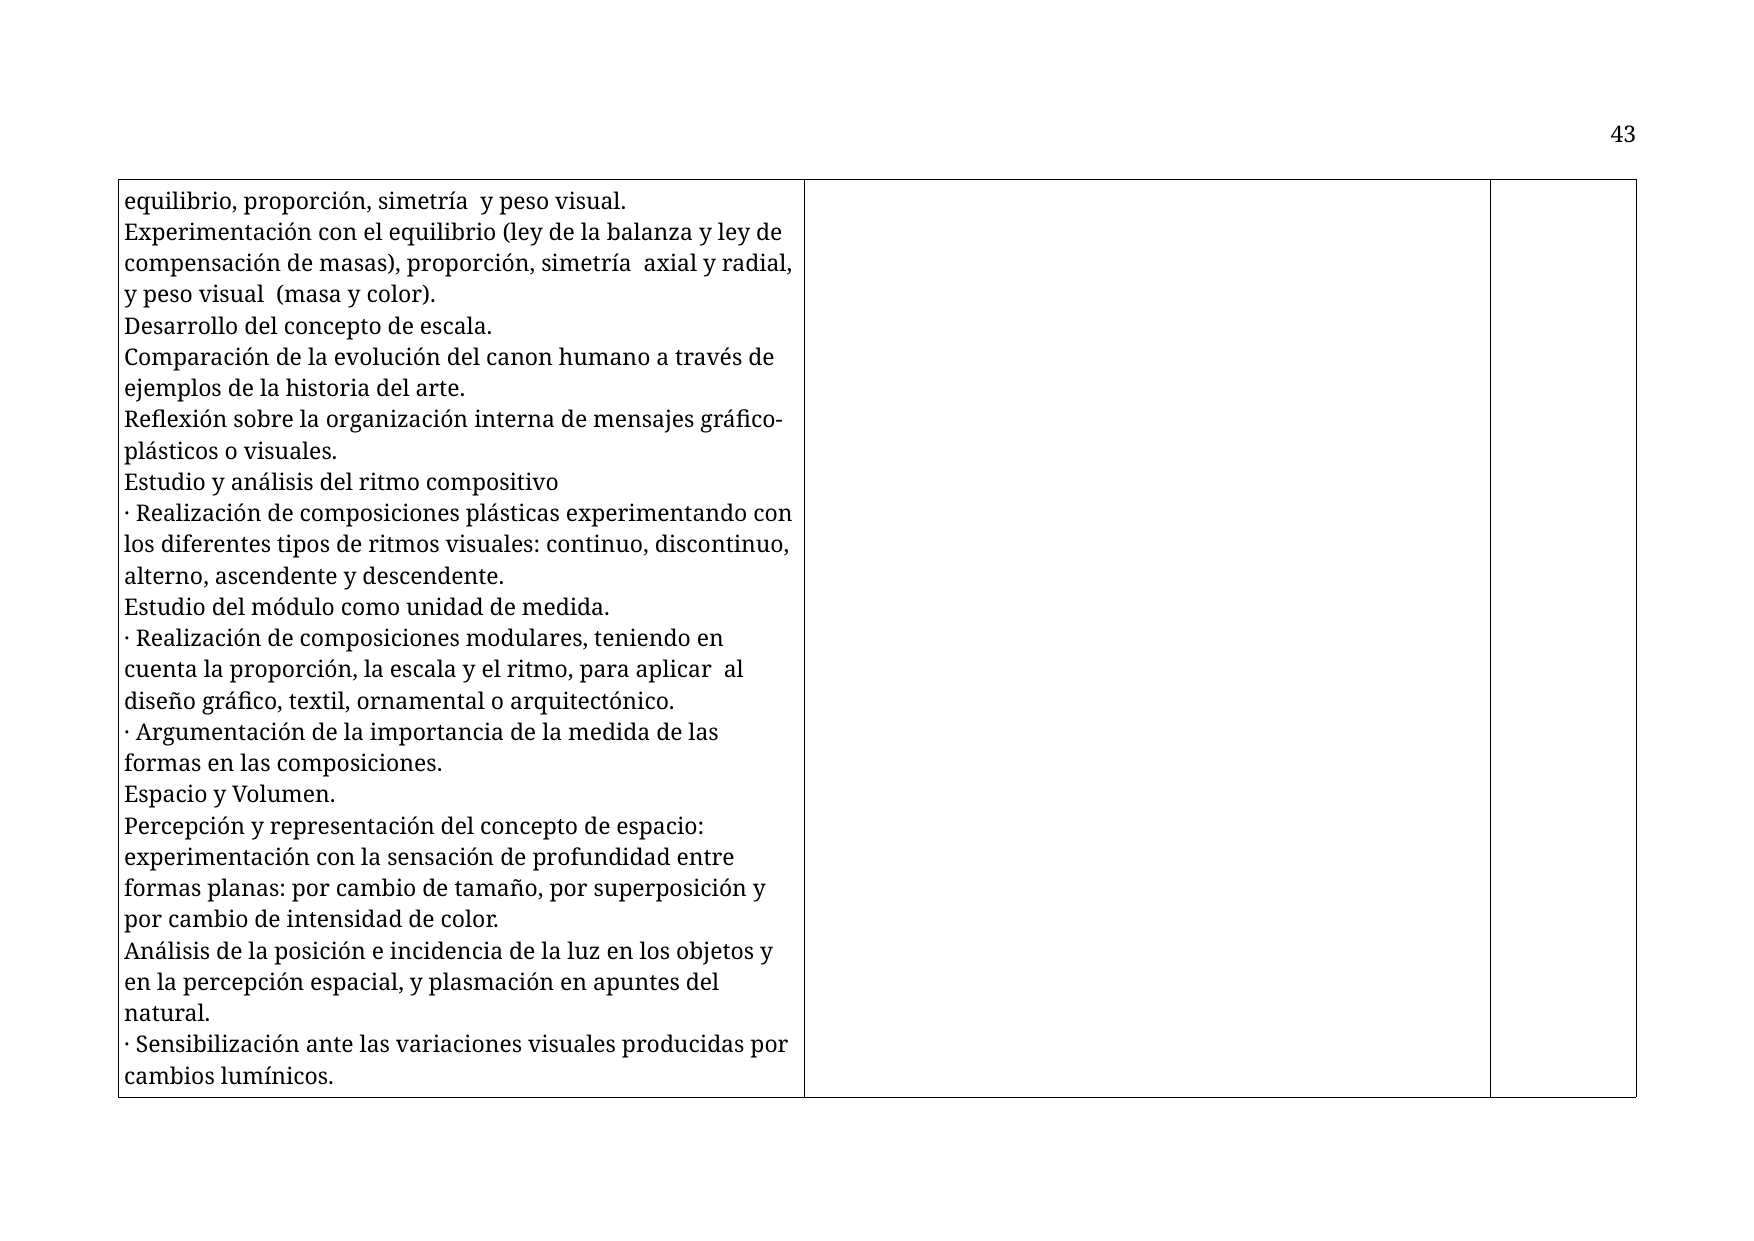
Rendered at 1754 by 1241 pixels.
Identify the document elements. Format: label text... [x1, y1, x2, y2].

table_cell [805, 180, 1490, 1097]
table_cell [1491, 180, 1636, 1097]
table_cell equilibrio, proporción, simetría y peso visual. Experimentación con el equilibrio (ley de la balanza y ley de compensación de masas), proporción, simetría axial y radial, y peso visual (masa y color). Desarrollo del concepto de escala. Comparación de la evolución del canon humano a través de ejemplos de la historia del arte. Reflexión sobre la organización interna de mensajes gráfico-plásticos o visuales. Estudio y análisis del ritmo compositivo · Realización de composiciones plásticas experimentando con los diferentes tipos de ritmos visuales: continuo, discontinuo, alterno, ascendente y descendente. Estudio del módulo como unidad de medida. · Realización de composiciones modulares, teniendo en cuenta la proporción, la escala y el ritmo, para aplicar al diseño gráfico, textil, ornamental o arquitectónico. · Argumentación de la importancia de la medida de las formas en las composiciones. Espacio y Volumen. Percepción y representación del concepto de espacio: experimentación con la sensación de profundidad entre formas planas: por cambio de tamaño, por superposición y por cambio de intensidad de color. Análisis de la posición e incidencia de la luz en los objetos y en la percepción espacial, y plasmación en apuntes del natural. · Sensibilización ante las variaciones visuales producidas por cambios lumínicos. [119, 180, 804, 1097]
